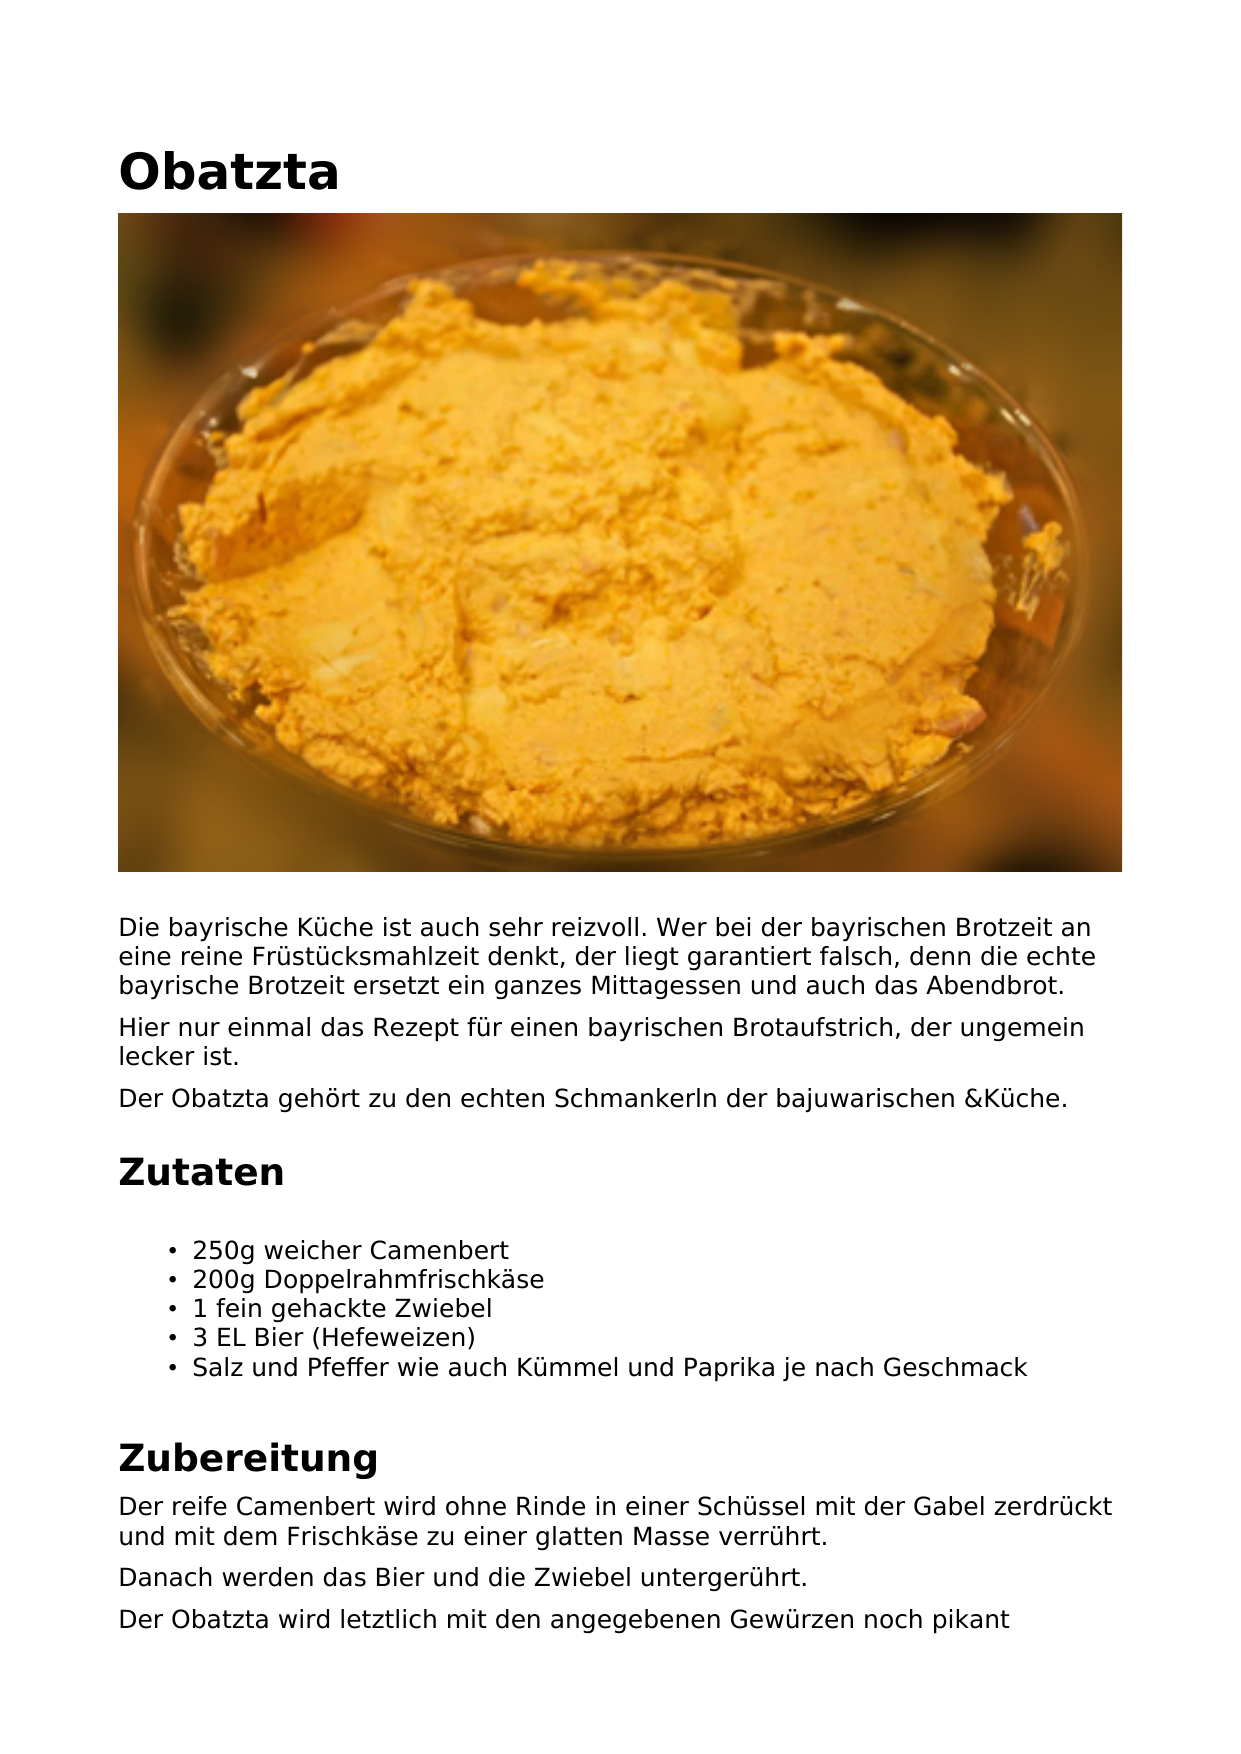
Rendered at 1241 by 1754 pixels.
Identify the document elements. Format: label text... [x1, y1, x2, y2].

list 1 fein gehackte Zwiebel [177, 1294, 1122, 1323]
list 200g Doppelrahmfrischkäse [177, 1265, 1122, 1294]
text Die bayrische Küche ist auch sehr reizvoll. Wer bei der bayrischen Brotzeit an eine reine Früstücksmahlzeit denkt, der liegt garantiert falsch, denn die echte bayrische Brotzeit ersetzt ein ganzes Mittagessen und auch das Abendbrot. [118, 913, 1122, 1000]
list 3 EL Bier (Hefeweizen) [177, 1323, 1122, 1353]
text Danach werden das Bier und die Zwiebel untergerührt. [118, 1563, 1122, 1592]
list Salz und Pfeffer wie auch Kümmel und Paprika je nach Geschmack [177, 1353, 1122, 1382]
subtitle Obatzta [118, 143, 1122, 201]
subtitle Zubereitung [118, 1436, 1122, 1480]
text Hier nur einmal das Rezept für einen bayrischen Brotaufstrich, der ungemein lecker ist. [118, 1013, 1122, 1071]
list 250g weicher Camenbert [177, 1236, 1122, 1265]
picture [118, 213, 1123, 872]
text Der Obatzta wird letztlich mit den angegebenen Gewürzen noch pikant [118, 1605, 1122, 1634]
subtitle Zutaten [118, 1150, 1122, 1194]
text Der Obatzta gehört zu den echten Schmankerln der bajuwarischen &Küche. [118, 1084, 1122, 1113]
text Der reife Camenbert wird ohne Rinde in einer Schüssel mit der Gabel zerdrückt und mit dem Frischkäse zu einer glatten Masse verrührt. [118, 1492, 1122, 1551]
